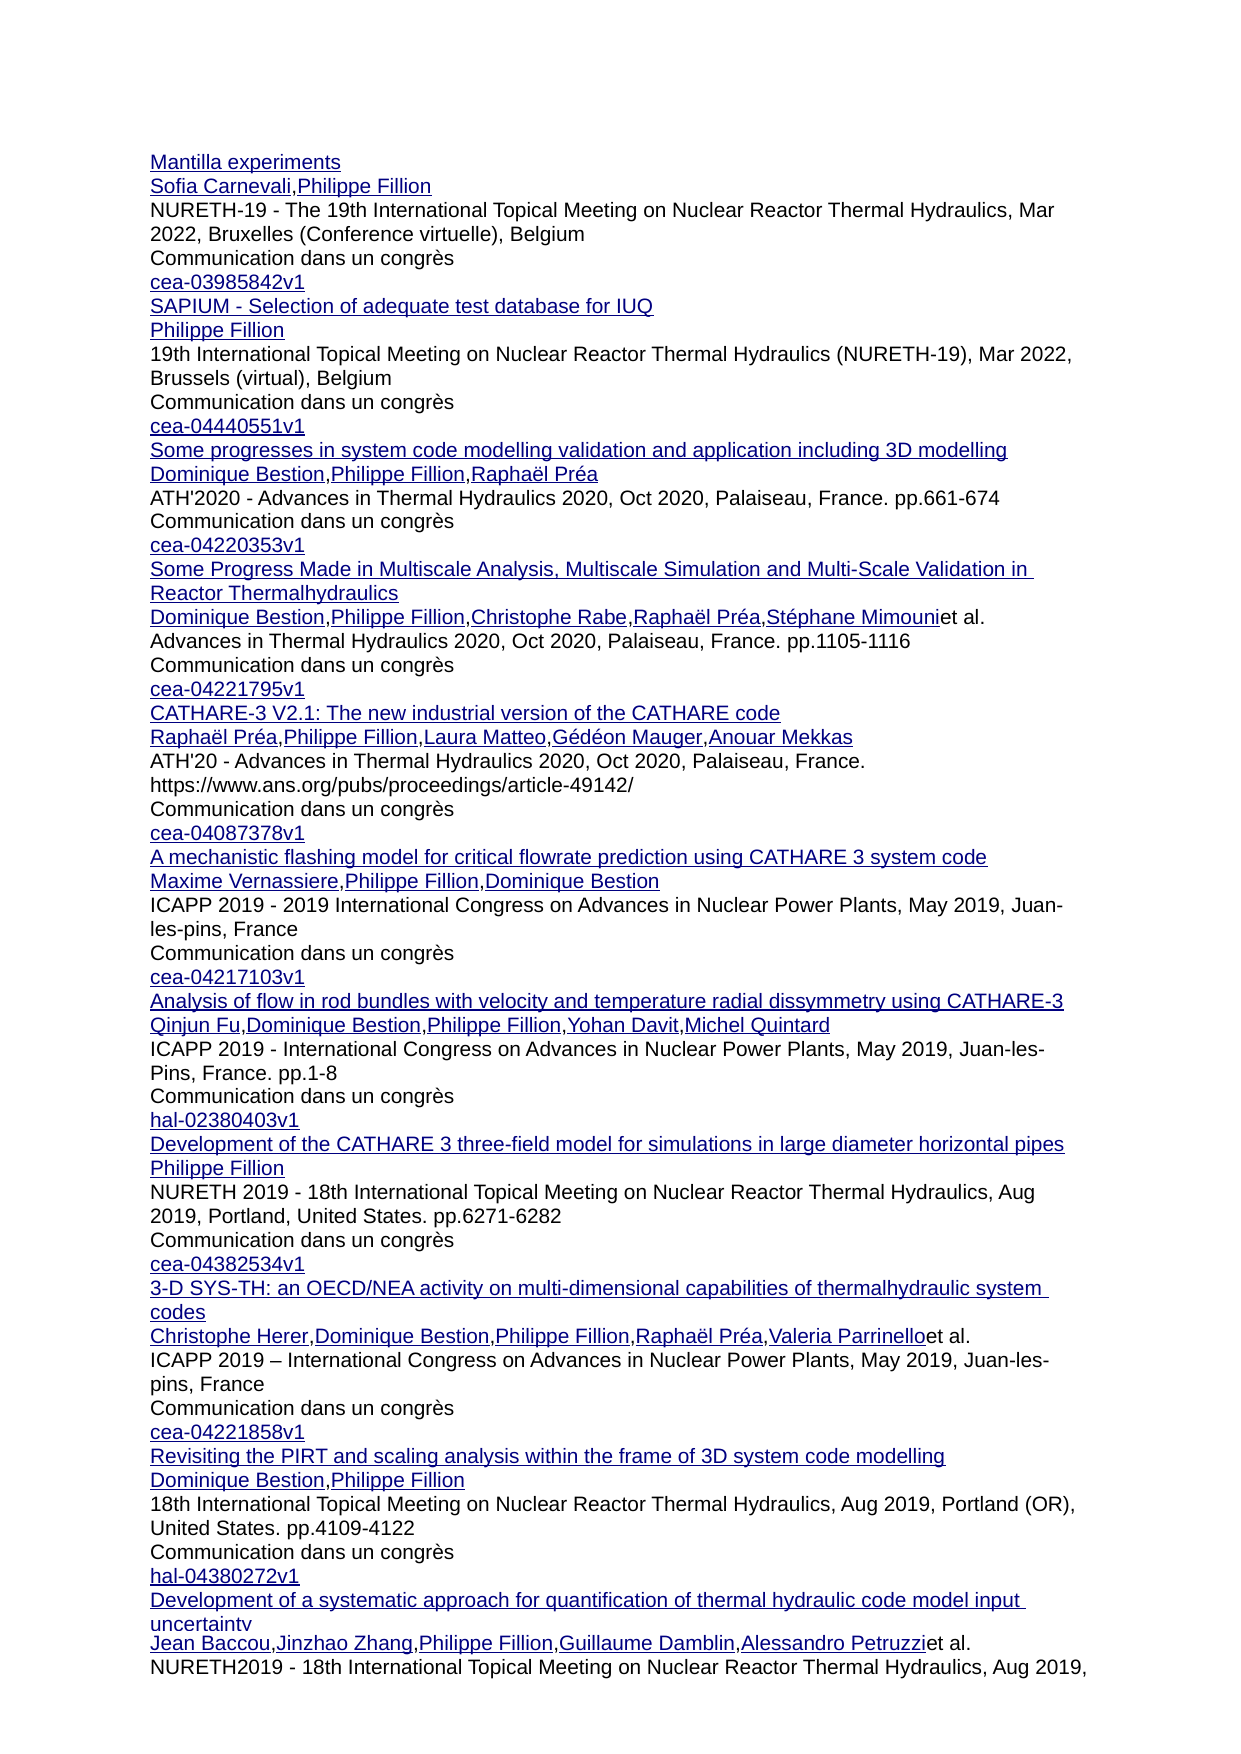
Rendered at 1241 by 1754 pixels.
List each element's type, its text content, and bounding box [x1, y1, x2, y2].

table_cell Analysis of flow in rod bundles with velocity and temperature radial dissymmetry using CATHARE-3 Qinjun Fu,Dominique Bestion,Philippe Fillion,Yohan Davit,Michel Quintard ICAPP 2019 - International Congress on Advances in Nuclear Power Plants, May 2019, Juan-les-Pins, France. pp.1-8 Communication dans un congrès hal-02380403v1 [150, 989, 1090, 1132]
table_cell Assessment of stratification and entrainment models in CATHARE 3 code against TPTF-H and Mantilla experiments Sofia Carnevali,Philippe Fillion NURETH-19 - The 19th International Topical Meeting on Nuclear Reactor Thermal Hydraulics, Mar 2022, Bruxelles (Conference virtuelle), Belgium Communication dans un congrès cea-03985842v1 [150, 150, 1090, 294]
table_cell SAPIUM - Selection of adequate test database for IUQ Philippe Fillion 19th International Topical Meeting on Nuclear Reactor Thermal Hydraulics (NURETH-19), Mar 2022, Brussels (virtual), Belgium Communication dans un congrès cea-04440551v1 [150, 294, 1090, 437]
table_cell Some progresses in system code modelling validation and application including 3D modelling Dominique Bestion,Philippe Fillion,Raphaël Préa ATH'2020 - Advances in Thermal Hydraulics 2020, Oct 2020, Palaiseau, France. pp.661-674 Communication dans un congrès cea-04220353v1 [150, 438, 1090, 557]
table_cell Some Progress Made in Multiscale Analysis, Multiscale Simulation and Multi-Scale Validation in Reactor Thermalhydraulics Dominique Bestion,Philippe Fillion,Christophe Rabe,Raphaël Préa,Stéphane Mimouniet al. Advances in Thermal Hydraulics 2020, Oct 2020, Palaiseau, France. pp.1105-1116 Communication dans un congrès cea-04221795v1 [150, 557, 1090, 701]
table_cell Development of the CATHARE 3 three-field model for simulations in large diameter horizontal pipes Philippe Fillion NURETH 2019 - 18th International Topical Meeting on Nuclear Reactor Thermal Hydraulics, Aug 2019, Portland, United States. pp.6271-6282 Communication dans un congrès cea-04382534v1 [150, 1132, 1090, 1276]
table_cell Development of a systematic approach for quantification of thermal hydraulic code model input uncertainty Jean Baccou,Jinzhao Zhang,Philippe Fillion,Guillaume Damblin,Alessandro Petruzziet al. NURETH2019 - 18th International Topical Meeting on Nuclear Reactor Thermal Hydraulics, Aug 2019, [150, 1588, 1090, 1679]
table_cell CATHARE-3 V2.1: The new industrial version of the CATHARE code Raphaël Préa,Philippe Fillion,Laura Matteo,Gédéon Mauger,Anouar Mekkas ATH'20 - Advances in Thermal Hydraulics 2020, Oct 2020, Palaiseau, France. https://www.ans.org/pubs/proceedings/article-49142/ Communication dans un congrès cea-04087378v1 [150, 701, 1090, 845]
table_cell Revisiting the PIRT and scaling analysis within the frame of 3D system code modelling Dominique Bestion,Philippe Fillion 18th International Topical Meeting on Nuclear Reactor Thermal Hydraulics, Aug 2019, Portland (OR), United States. pp.4109-4122 Communication dans un congrès hal-04380272v1 [150, 1444, 1090, 1587]
table_cell 3-D SYS-TH: an OECD/NEA activity on multi-dimensional capabilities of thermalhydraulic system codes Christophe Herer,Dominique Bestion,Philippe Fillion,Raphaël Préa,Valeria Parrinelloet al. ICAPP 2019 – International Congress on Advances in Nuclear Power Plants, May 2019, Juan-les-pins, France Communication dans un congrès cea-04221858v1 [150, 1276, 1090, 1444]
table_cell A mechanistic flashing model for critical flowrate prediction using CATHARE 3 system code Maxime Vernassiere,Philippe Fillion,Dominique Bestion ICAPP 2019 - 2019 International Congress on Advances in Nuclear Power Plants, May 2019, Juan-les-pins, France Communication dans un congrès cea-04217103v1 [150, 845, 1090, 988]
